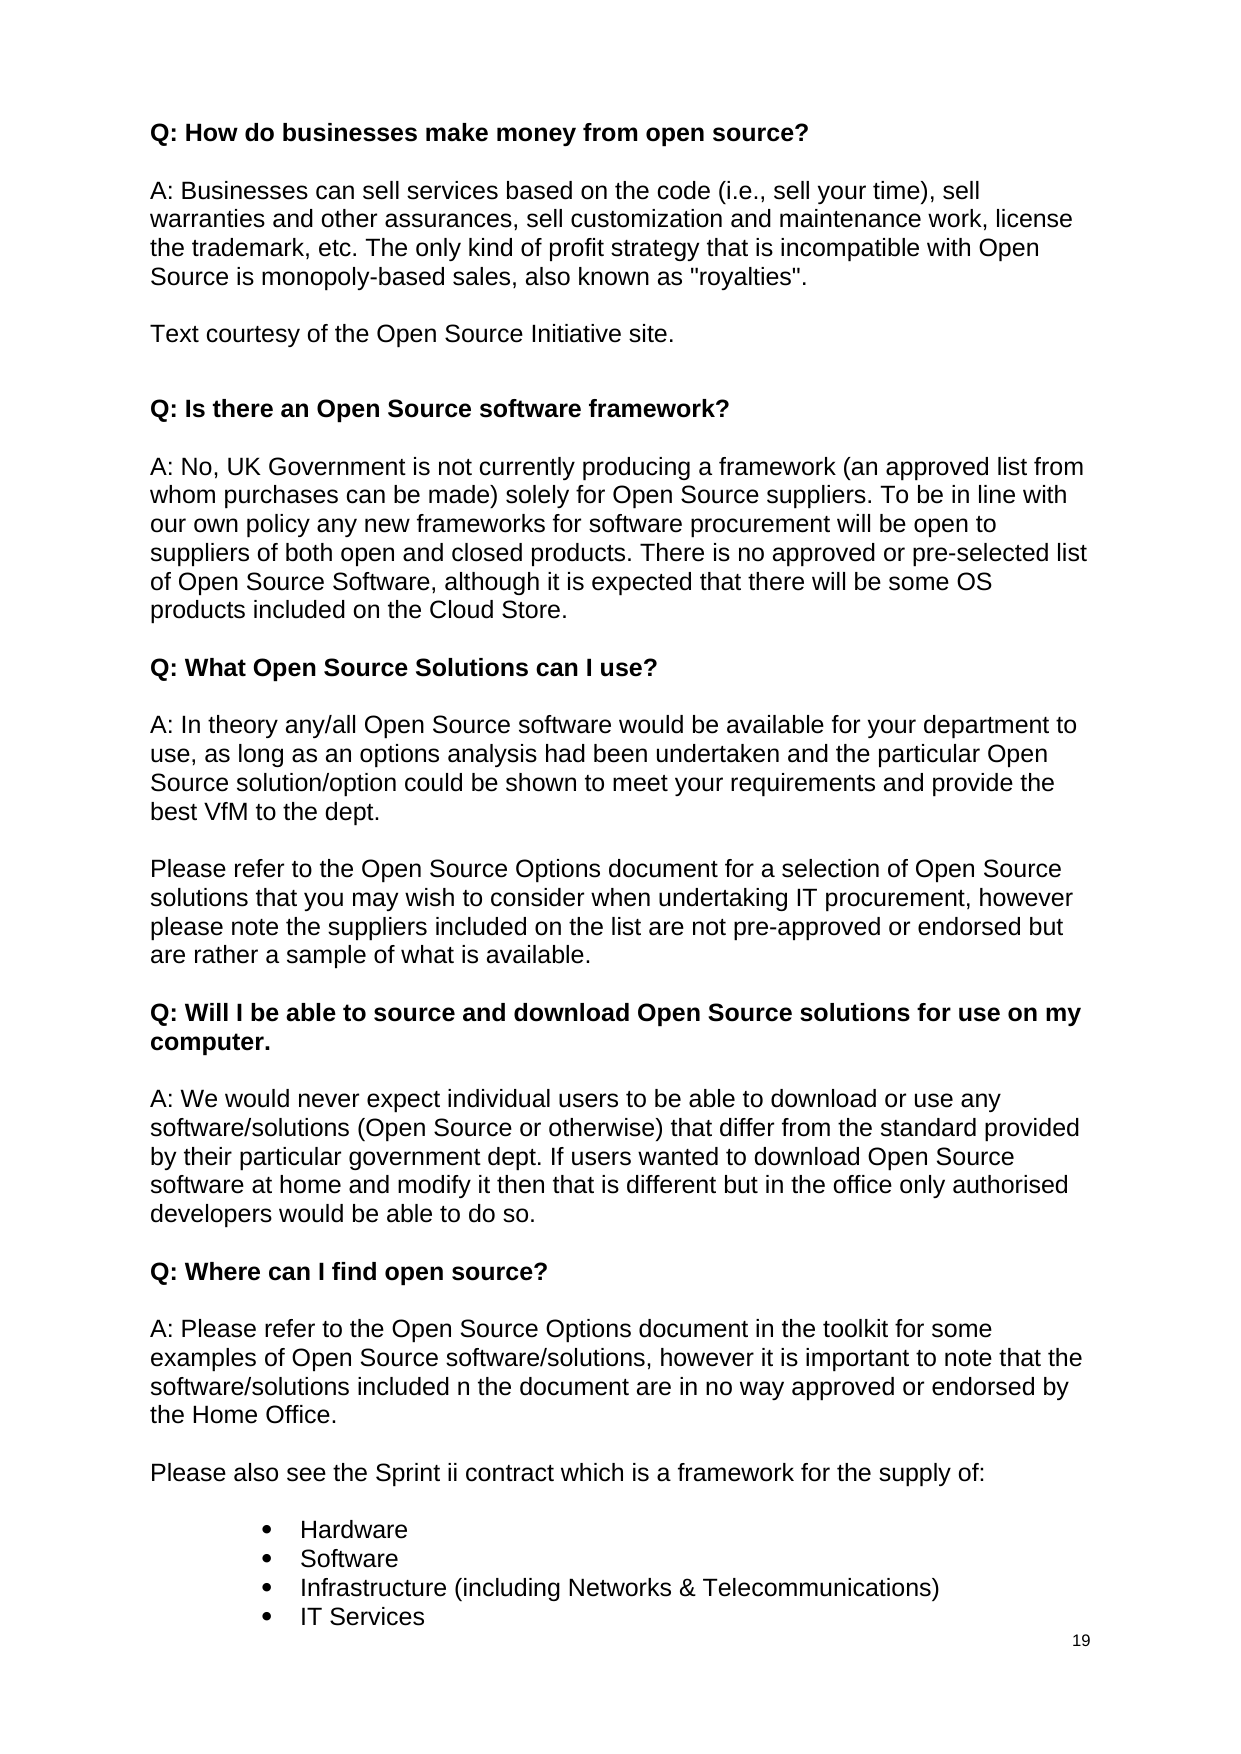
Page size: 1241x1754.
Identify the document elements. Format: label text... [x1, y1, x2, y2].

text Q: Will I be able to source and download Open Source solutions for use on my computer. [150, 998, 1090, 1055]
text Please refer to the Open Source Options document for a selection of Open Source solutions that you may wish to consider when undertaking IT procurement, however please note the suppliers included on the list are not pre-approved or endorsed but are rather a sample of what is available. [150, 854, 1090, 969]
text Q: Is there an Open Source software framework? [150, 394, 1090, 423]
text Text courtesy of the Open Source Initiative site. [150, 319, 1090, 348]
text A: Businesses can sell services based on the code (i.e., sell your time), sell warranties and other assurances, sell customization and maintenance work, license the trademark, etc. The only kind of profit strategy that is incompatible with Open Source is monopoly-based sales, also known as "royalties". [150, 176, 1090, 291]
list Hardware [262, 1515, 1090, 1544]
text A: In theory any/all Open Source software would be available for your department to use, as long as an options analysis had been undertaken and the particular Open Source solution/option could be shown to meet your requirements and provide the best VfM to the dept. [150, 710, 1090, 825]
text A: We would never expect individual users to be able to download or use any software/solutions (Open Source or otherwise) that differ from the standard provided by their particular government dept. If users wanted to download Open Source software at home and modify it then that is different but in the office only authorised developers would be able to do so. [150, 1084, 1090, 1228]
text Q: Where can I find open source? [150, 1256, 1090, 1285]
text Please also see the Sprint ii contract which is a framework for the supply of: [150, 1458, 1090, 1486]
text Q: How do businesses make money from open source? [150, 118, 1090, 147]
list IT Services [262, 1602, 1090, 1631]
text Q: What Open Source Solutions can I use? [150, 653, 1090, 681]
list Software [262, 1544, 1090, 1573]
list Infrastructure (including Networks & Telecommunications) [262, 1573, 1090, 1602]
text A: Please refer to the Open Source Options document in the toolkit for some examples of Open Source software/solutions, however it is important to note that the software/solutions included n the document are in no way approved or endorsed by the Home Office. [150, 1314, 1090, 1429]
text A: No, UK Government is not currently producing a framework (an approved list from whom purchases can be made) solely for Open Source suppliers. To be in line with our own policy any new frameworks for software procurement will be open to suppliers of both open and closed products. There is no approved or pre-selected list of Open Source Software, although it is expected that there will be some OS products included on the Cloud Store. [150, 451, 1090, 624]
